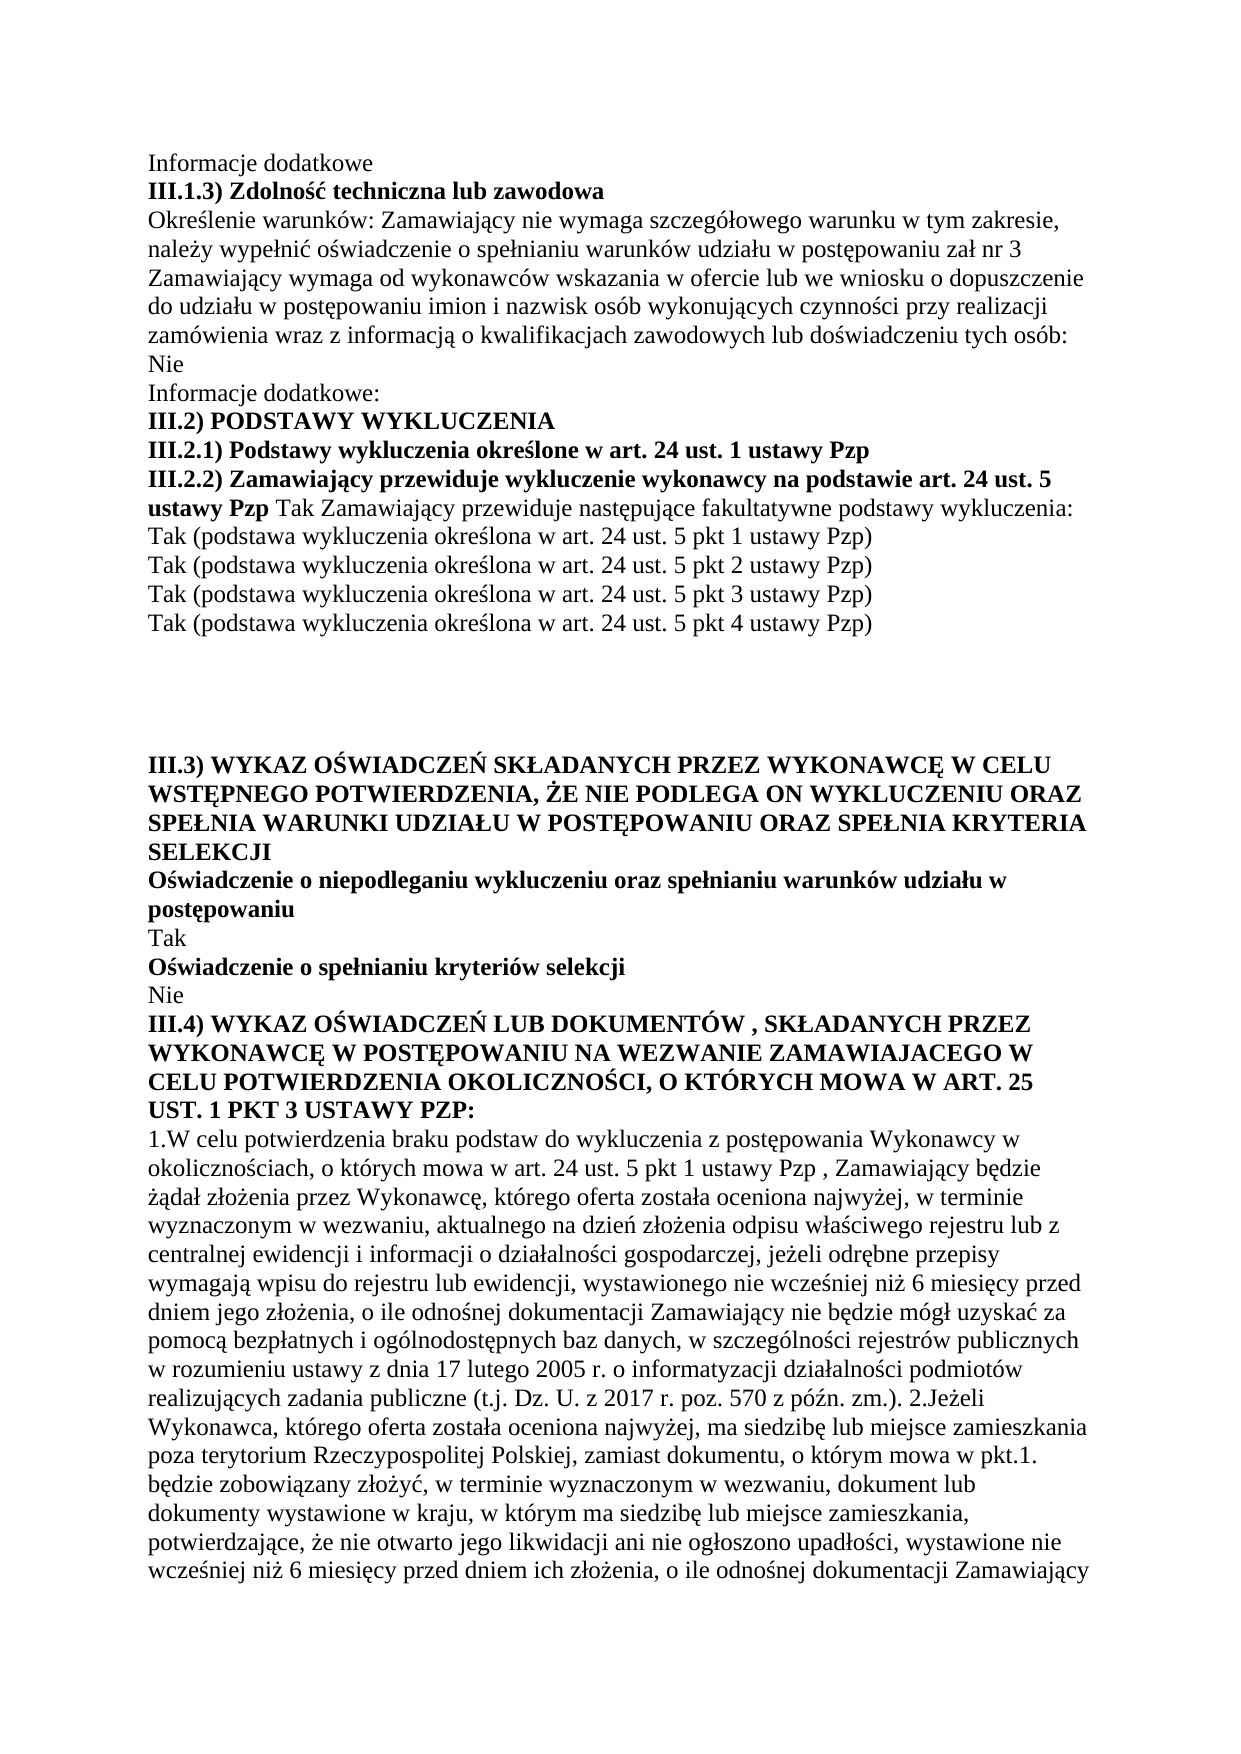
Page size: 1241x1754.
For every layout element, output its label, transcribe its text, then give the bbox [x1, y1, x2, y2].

text III.2) PODSTAWY WYKLUCZENIA [148, 406, 1093, 435]
text III.3) WYKAZ OŚWIADCZEŃ SKŁADANYCH PRZEZ WYKONAWCĘ W CELU WSTĘPNEGO POTWIERDZENIA, ŻE NIE PODLEGA ON WYKLUCZENIU ORAZ SPEŁNIA WARUNKI UDZIAŁU W POSTĘPOWANIU ORAZ SPEŁNIA KRYTERIA SELEKCJI [148, 751, 1093, 866]
text III.2.1) Podstawy wykluczenia określone w art. 24 ust. 1 ustawy Pzp III.2.2) Zamawiający przewiduje wykluczenie wykonawcy na podstawie art. 24 ust. 5 ustawy Pzp Tak Zamawiający przewiduje następujące fakultatywne podstawy wykluczenia: Tak (podstawa wykluczenia określona w art. 24 ust. 5 pkt 1 ustawy Pzp) Tak (podstawa wykluczenia określona w art. 24 ust. 5 pkt 2 ustawy Pzp) Tak (podstawa wykluczenia określona w art. 24 ust. 5 pkt 3 ustawy Pzp) Tak (podstawa wykluczenia określona w art. 24 ust. 5 pkt 4 ustawy Pzp) [148, 435, 1093, 751]
text Oświadczenie o niepodleganiu wykluczeniu oraz spełnianiu warunków udziału w postępowaniu Tak Oświadczenie o spełnianiu kryteriów selekcji Nie [148, 866, 1093, 1009]
text Informacje dodatkowe III.1.3) Zdolność techniczna lub zawodowa Określenie warunków: Zamawiający nie wymaga szczegółowego warunku w tym zakresie, należy wypełnić oświadczenie o spełnianiu warunków udziału w postępowaniu zał nr 3 Zamawiający wymaga od wykonawców wskazania w ofercie lub we wniosku o dopuszczenie do udziału w postępowaniu imion i nazwisk osób wykonujących czynności przy realizacji zamówienia wraz z informacją o kwalifikacjach zawodowych lub doświadczeniu tych osób: Nie Informacje dodatkowe: [148, 148, 1093, 406]
text III.4) WYKAZ OŚWIADCZEŃ LUB DOKUMENTÓW , SKŁADANYCH PRZEZ WYKONAWCĘ W POSTĘPOWANIU NA WEZWANIE ZAMAWIAJACEGO W CELU POTWIERDZENIA OKOLICZNOŚCI, O KTÓRYCH MOWA W ART. 25 UST. 1 PKT 3 USTAWY PZP: [148, 1009, 1093, 1124]
text 1.W celu potwierdzenia braku podstaw do wykluczenia z postępowania Wykonawcy w okolicznościach, o których mowa w art. 24 ust. 5 pkt 1 ustawy Pzp , Zamawiający będzie żądał złożenia przez Wykonawcę, którego oferta została oceniona najwyżej, w terminie wyznaczonym w wezwaniu, aktualnego na dzień złożenia odpisu właściwego rejestru lub z centralnej ewidencji i informacji o działalności gospodarczej, jeżeli odrębne przepisy wymagają wpisu do rejestru lub ewidencji, wystawionego nie wcześniej niż 6 miesięcy przed dniem jego złożenia, o ile odnośnej dokumentacji Zamawiający nie będzie mógł uzyskać za pomocą bezpłatnych i ogólnodostępnych baz danych, w szczególności rejestrów publicznych w rozumieniu ustawy z dnia 17 lutego 2005 r. o informatyzacji działalności podmiotów realizujących zadania publiczne (t.j. Dz. U. z 2017 r. poz. 570 z późn. zm.). 2.Jeżeli Wykonawca, którego oferta została oceniona najwyżej, ma siedzibę lub miejsce zamieszkania poza terytorium Rzeczypospolitej Polskiej, zamiast dokumentu, o którym mowa w pkt.1. będzie zobowiązany złożyć, w terminie wyznaczonym w wezwaniu, dokument lub dokumenty wystawione w kraju, w którym ma siedzibę lub miejsce zamieszkania, potwierdzające, że nie otwarto jego likwidacji ani nie ogłoszono upadłości, wystawione nie wcześniej niż 6 miesięcy przed dniem ich złożenia, o ile odnośnej dokumentacji Zamawiający [148, 1124, 1093, 1584]
